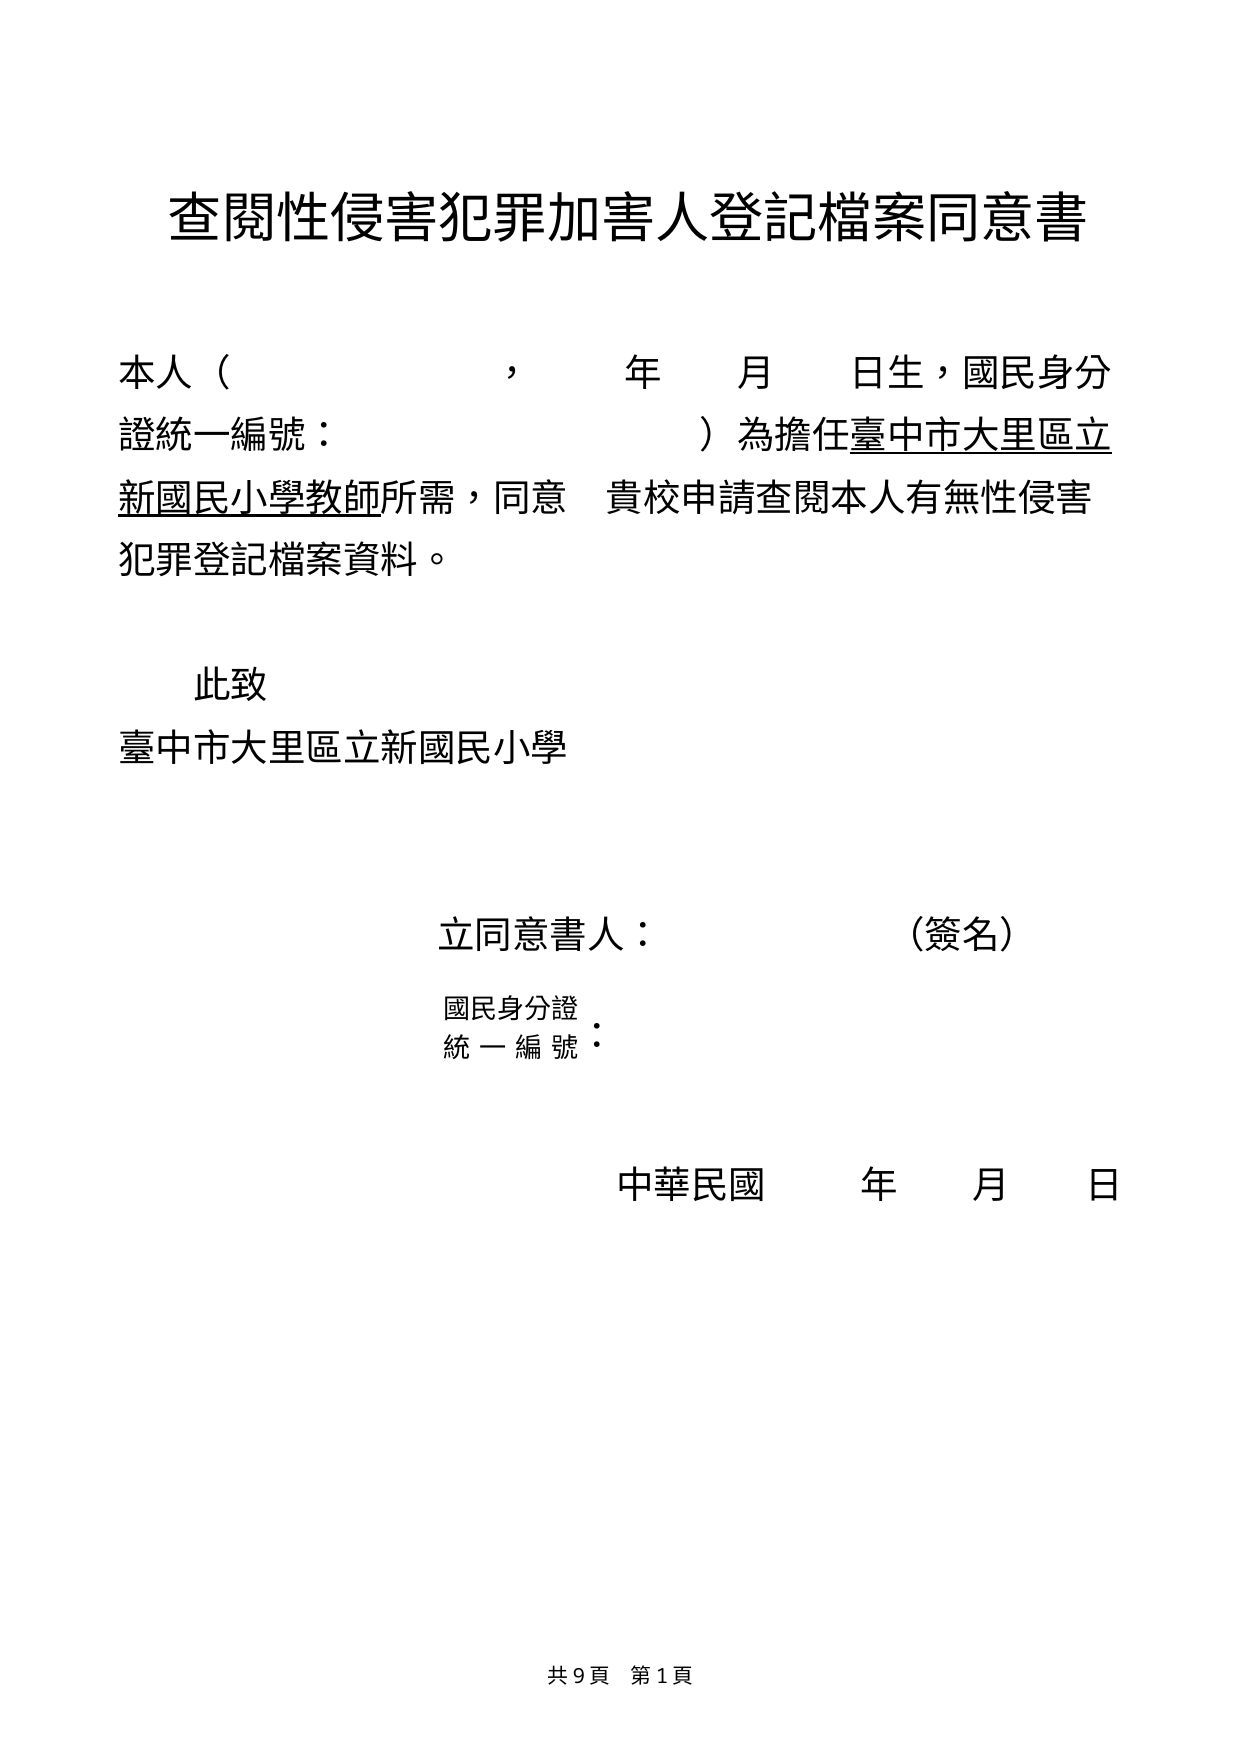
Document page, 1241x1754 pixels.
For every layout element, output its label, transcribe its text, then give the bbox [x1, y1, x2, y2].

text 本人（ ， 年 月 日生，國民身分證統一編號： ）為擔任臺中市大里區立新國民小學教師所需，同意 貴校申請查閱本人有無性侵害犯罪登記檔案資料。 [118, 328, 1122, 578]
text 立同意書人： （簽名） [118, 891, 1122, 953]
text 臺中市大里區立新國民小學 [118, 703, 1122, 766]
text 此致 [118, 641, 1122, 703]
text 國民身分證統一編號： [118, 953, 1122, 1078]
text 中華民國 年 月 日 [118, 1141, 1122, 1203]
text 查閱性侵害犯罪加害人登記檔案同意書 [118, 141, 1138, 266]
